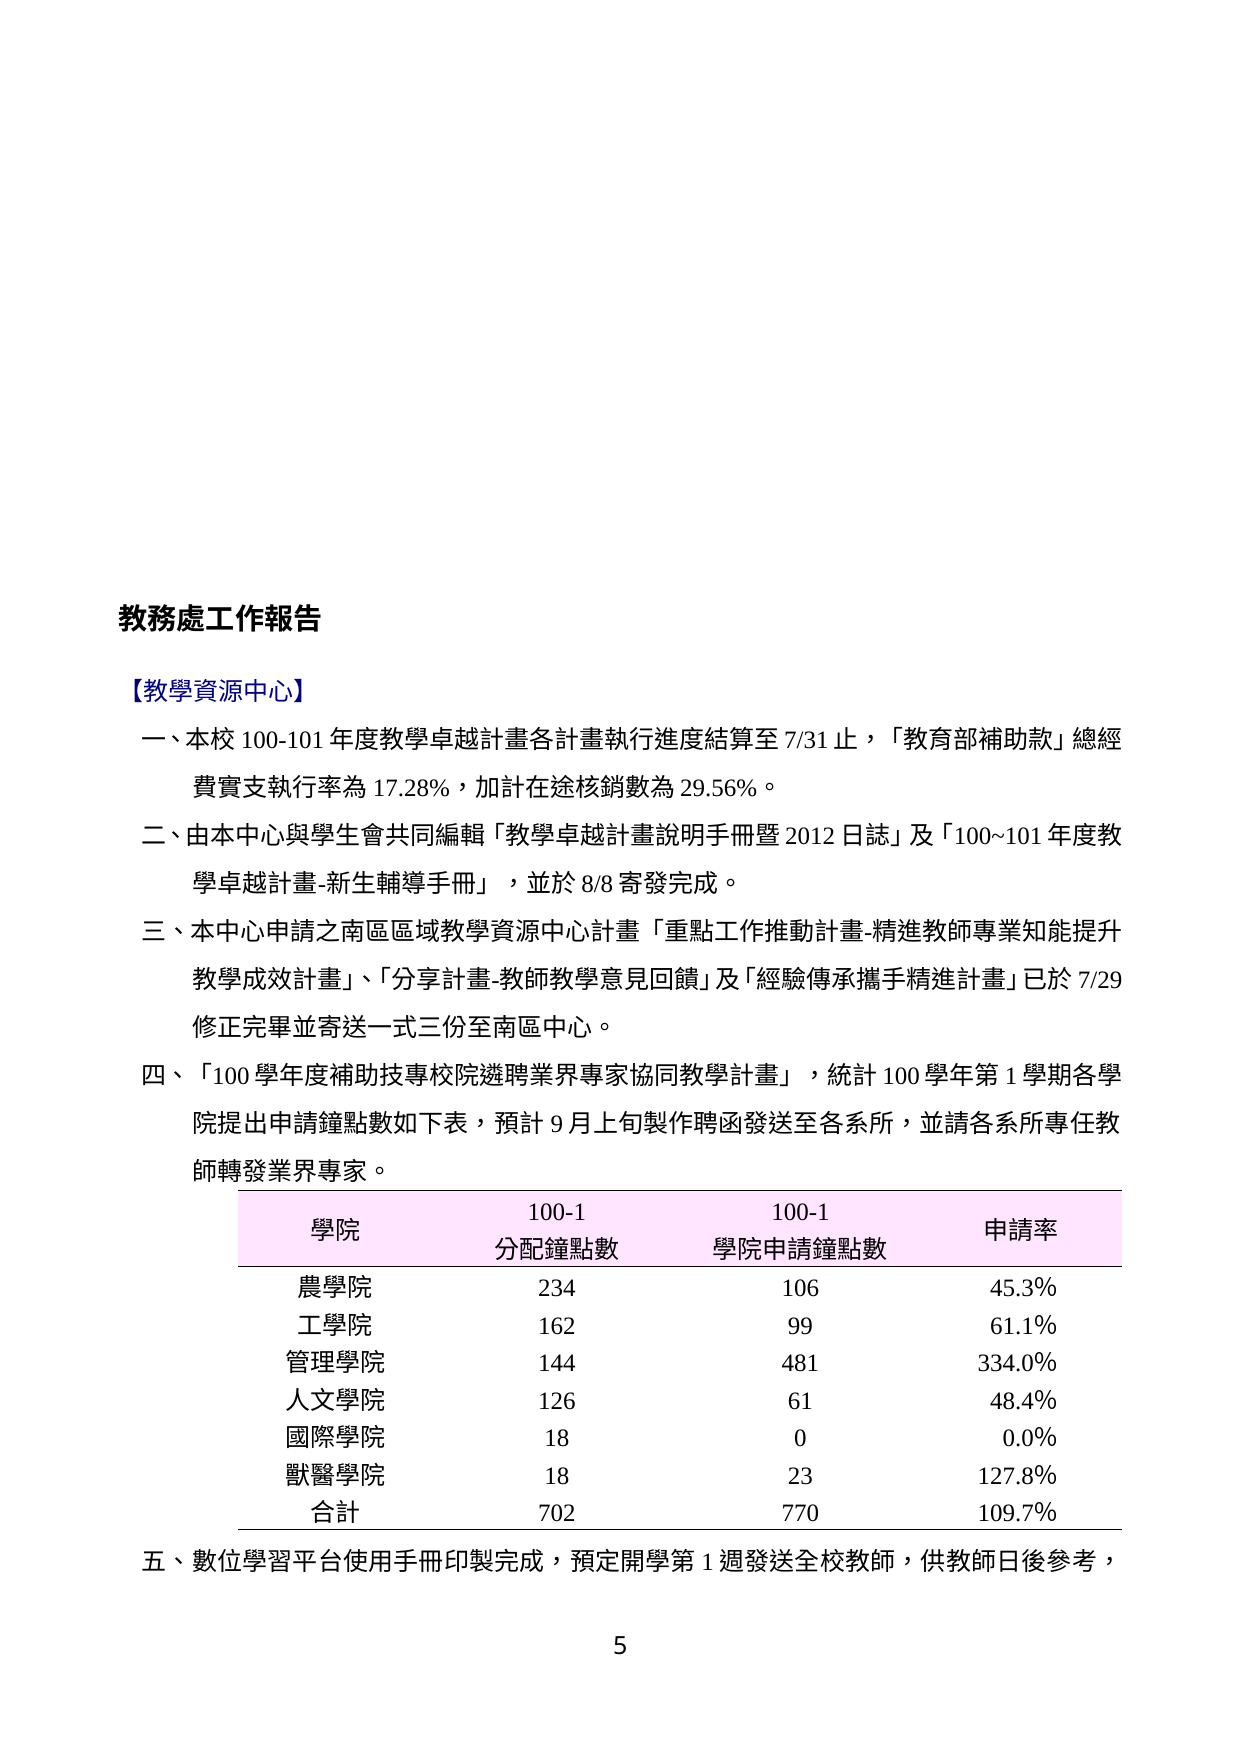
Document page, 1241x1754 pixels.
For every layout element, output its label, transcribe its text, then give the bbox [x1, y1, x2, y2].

table_cell 人文學院 [238, 1379, 432, 1417]
table_cell 162 [432, 1304, 681, 1342]
table_cell 106 [681, 1267, 919, 1304]
table_cell 481 [681, 1342, 919, 1379]
table_cell 工學院 [238, 1304, 432, 1342]
table_cell 48.4％ [919, 1379, 1122, 1417]
table_cell 61.1％ [919, 1304, 1122, 1342]
text 四、「100學年度補助技專校院遴聘業界專家協同教學計畫」，統計100學年第1學期各學院提出申請鐘點數如下表，預計9月上旬製作聘函發送至各系所，並請各系所專任教師轉發業界專家。 [141, 1046, 1122, 1189]
table_cell 0 [681, 1417, 919, 1454]
table_cell 234 [432, 1267, 681, 1304]
table_cell 合計 [238, 1492, 432, 1529]
table_header 申請率 [919, 1191, 1122, 1266]
table_cell 國際學院 [238, 1417, 432, 1454]
text 教務處工作報告 [118, 596, 1122, 637]
table_cell 127.8％ [919, 1454, 1122, 1492]
text 一、本校100-101年度教學卓越計畫各計畫執行進度結算至7/31止，「教育部補助款」總經費實支執行率為17.28%，加計在途核銷數為29.56%。 [141, 710, 1122, 806]
table_cell 18 [432, 1417, 681, 1454]
table_cell 獸醫學院 [238, 1454, 432, 1492]
table_header 100-1 學院申請鐘點數 [681, 1191, 919, 1266]
table_cell 0.0％ [919, 1417, 1122, 1454]
text 五、數位學習平台使用手冊印製完成，預定開學第1週發送全校教師，供教師日後參考， [141, 1530, 1122, 1580]
table_cell 334.0％ [919, 1342, 1122, 1379]
table_cell 23 [681, 1454, 919, 1492]
table_cell 農學院 [238, 1267, 432, 1304]
table_cell 702 [432, 1492, 681, 1529]
text 【教學資源中心】 [118, 662, 1122, 710]
text 三、本中心申請之南區區域教學資源中心計畫「重點工作推動計畫-精進教師專業知能提升教學成效計畫」、「分享計畫-教師教學意見回饋」及「經驗傳承攜手精進計畫」已於7/29修正完畢並寄送一式三份至南區中心。 [141, 902, 1122, 1046]
table_cell 770 [681, 1492, 919, 1529]
table_header 100-1 分配鐘點數 [432, 1191, 681, 1266]
text 二、由本中心與學生會共同編輯「教學卓越計畫說明手冊暨2012日誌」及「100~101年度教學卓越計畫-新生輔導手冊」，並於8/8寄發完成。 [141, 806, 1122, 902]
table_cell 45.3％ [919, 1267, 1122, 1304]
table_cell 61 [681, 1379, 919, 1417]
table_cell 18 [432, 1454, 681, 1492]
table_cell 管理學院 [238, 1342, 432, 1379]
table_header 學院 [238, 1191, 432, 1266]
table_cell 109.7％ [919, 1492, 1122, 1529]
table_cell 144 [432, 1342, 681, 1379]
table_cell 126 [432, 1379, 681, 1417]
table_cell 99 [681, 1304, 919, 1342]
